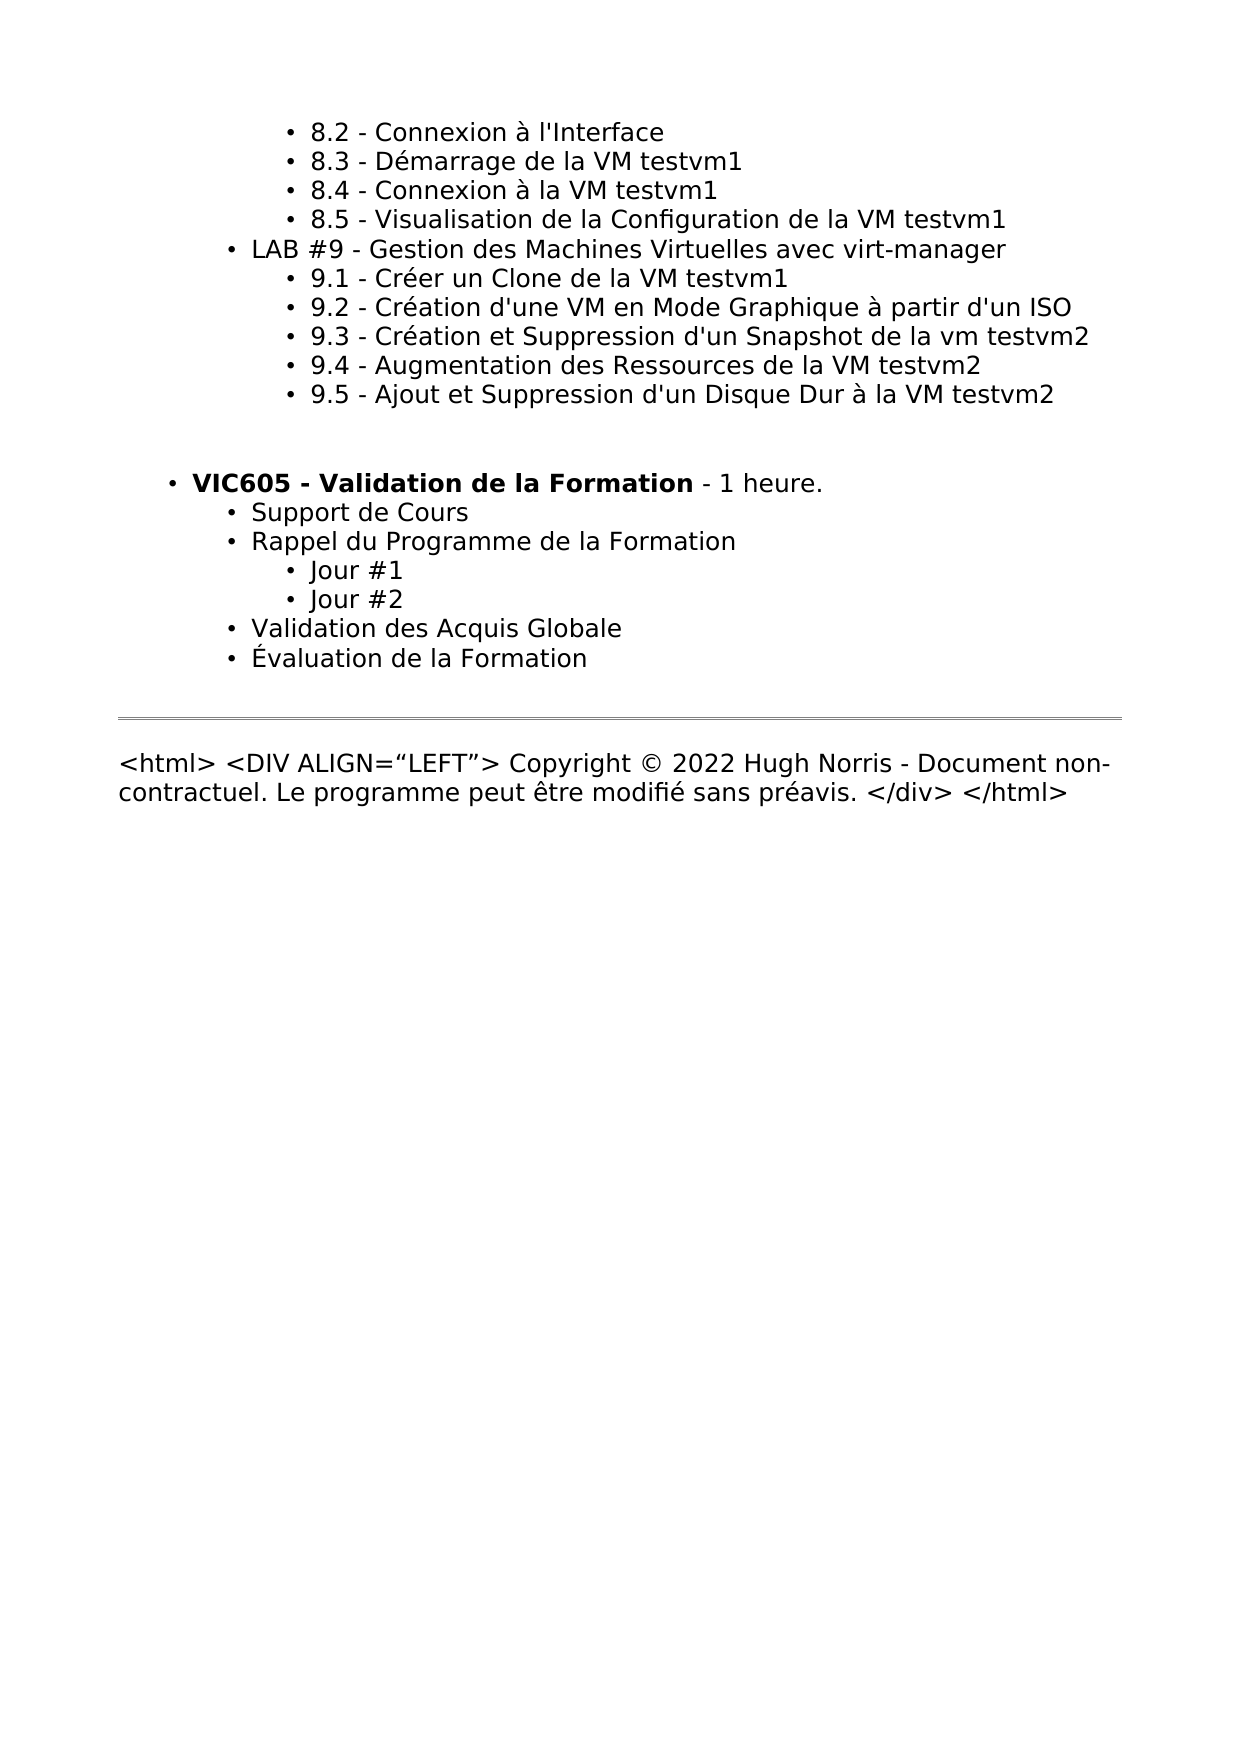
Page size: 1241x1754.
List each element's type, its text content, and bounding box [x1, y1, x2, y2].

list Support de Cours [236, 498, 1122, 527]
list Jour #1 [295, 556, 1122, 585]
list VIC605 - Validation de la Formation - 1 heure. [177, 469, 1122, 498]
list 8.5 - Visualisation de la Configuration de la VM testvm1 [295, 206, 1122, 235]
list Validation des Acquis Globale [236, 614, 1122, 644]
list Rappel du Programme de la Formation [236, 527, 1122, 556]
list Évaluation de la Formation [236, 644, 1122, 673]
list 8.4 - Connexion à la VM testvm1 [295, 176, 1122, 206]
list 9.1 - Créer un Clone de la VM testvm1 [295, 264, 1122, 293]
list 8.2 - Connexion à l'Interface [295, 118, 1122, 147]
list 8.3 - Démarrage de la VM testvm1 [295, 147, 1122, 176]
list 9.5 - Ajout et Suppression d'un Disque Dur à la VM testvm2 [295, 381, 1122, 410]
list Jour #2 [295, 585, 1122, 614]
list LAB #9 - Gestion des Machines Virtuelles avec virt-manager [236, 235, 1122, 264]
list 9.3 - Création et Suppression d'un Snapshot de la vm testvm2 [295, 322, 1122, 351]
list 9.4 - Augmentation des Ressources de la VM testvm2 [295, 351, 1122, 381]
text <html> <DIV ALIGN=“LEFT”> Copyright © 2022 Hugh Norris - Document non-contractuel. Le programme peut être modifié sans préavis. </div> </html> [118, 749, 1122, 807]
list 9.2 - Création d'une VM en Mode Graphique à partir d'un ISO [295, 293, 1122, 322]
